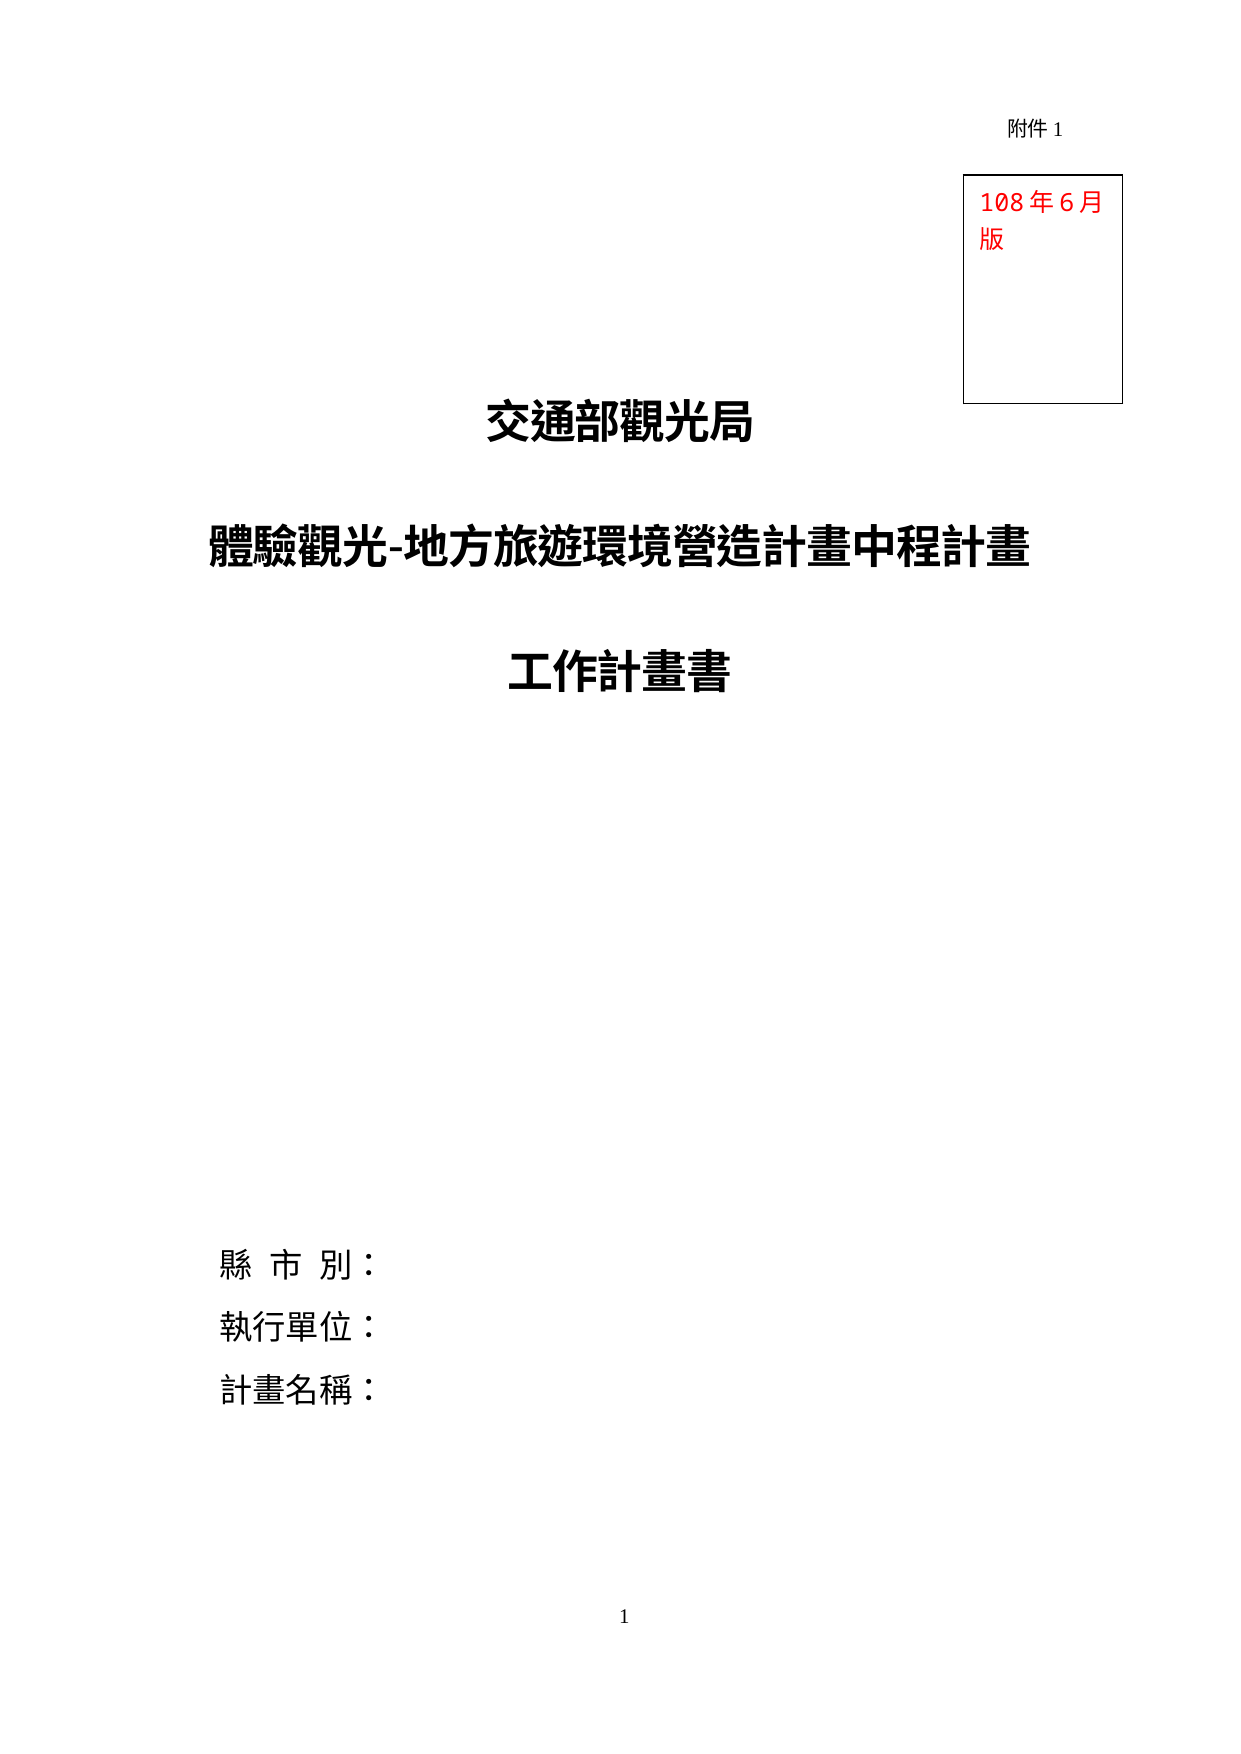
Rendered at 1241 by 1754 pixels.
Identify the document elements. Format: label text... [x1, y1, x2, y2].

text 計畫名稱： [177, 1346, 1063, 1408]
text 交通部觀光局 [177, 346, 1063, 471]
text 體驗觀光-地方旅遊環境營造計畫中程計畫 [177, 471, 1063, 596]
text 工作計畫書 [177, 596, 1063, 721]
text 執行單位： [177, 1283, 1063, 1346]
text 108年6月版 [979, 183, 1107, 255]
text 縣 市 別： [177, 1221, 1063, 1283]
